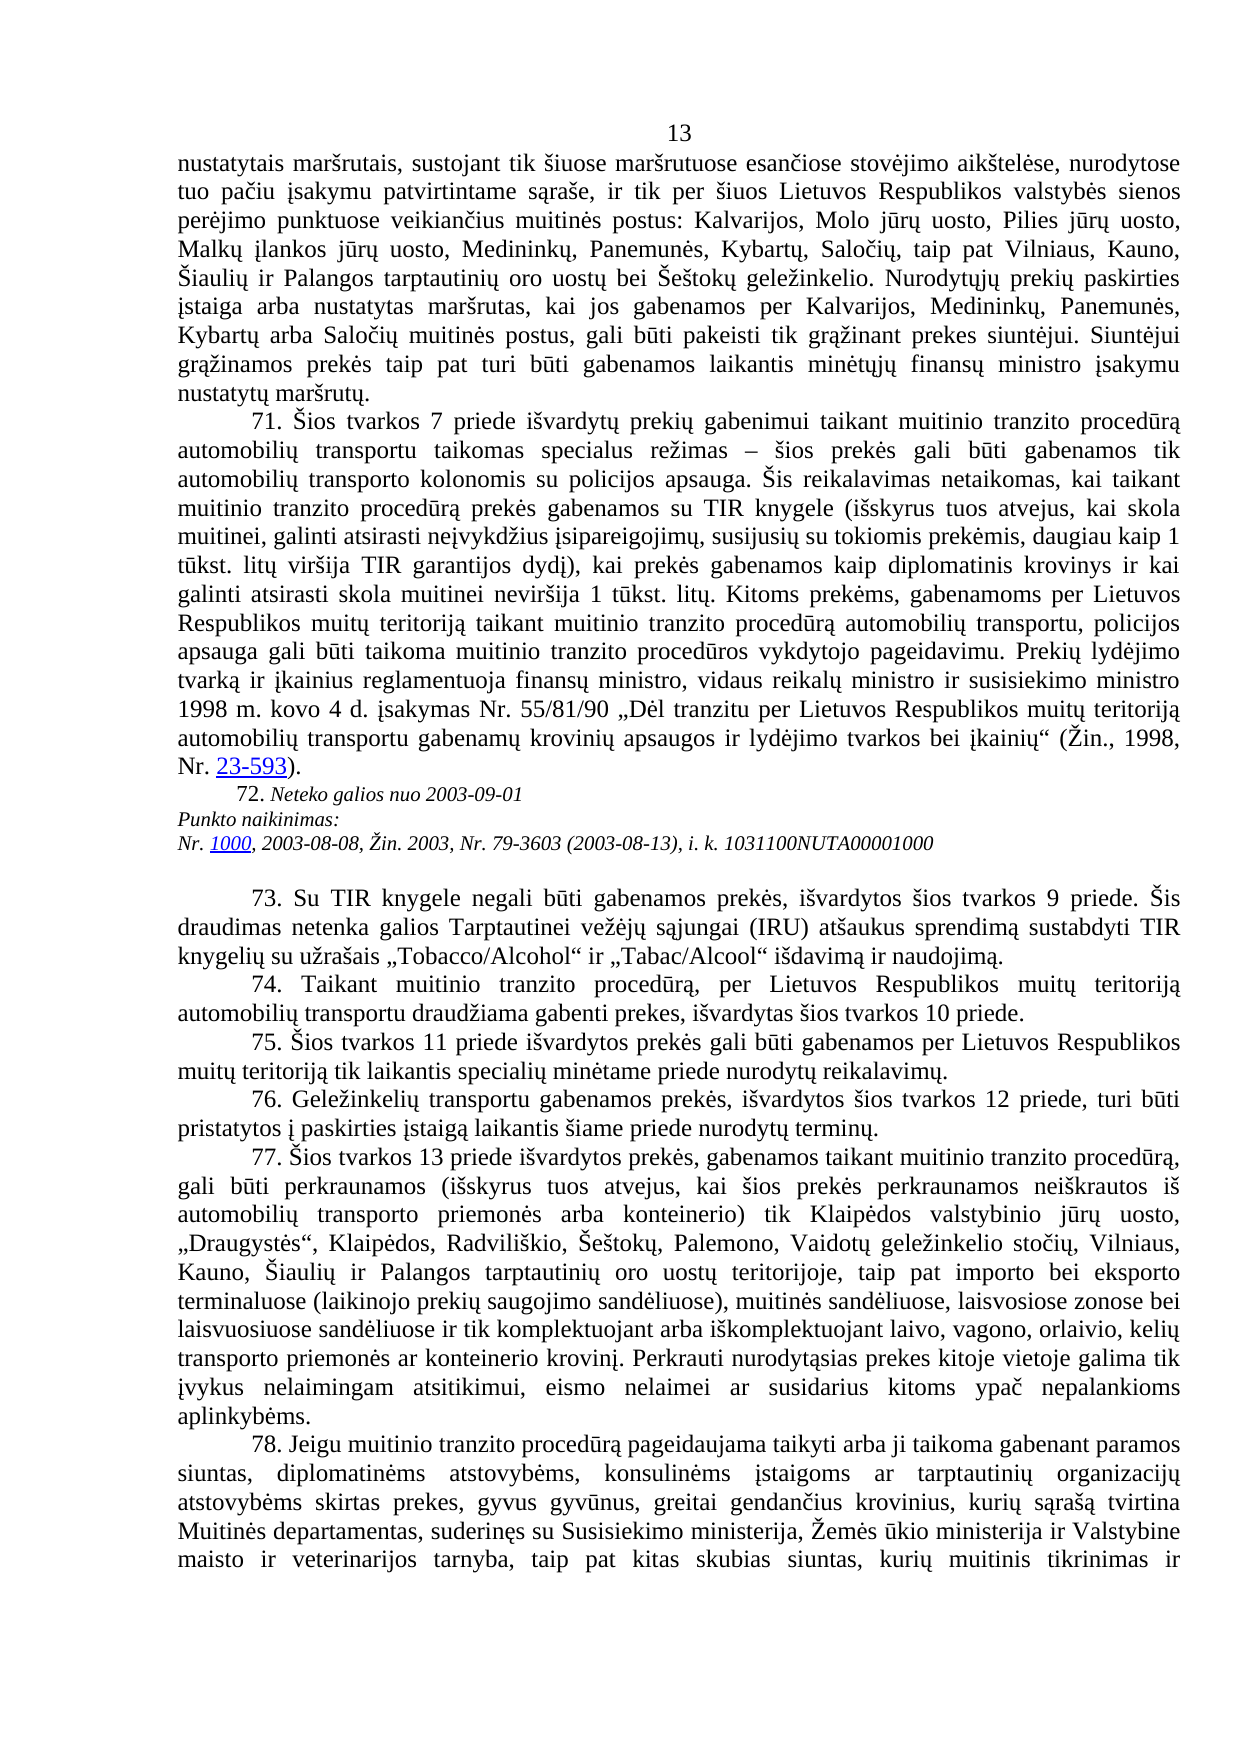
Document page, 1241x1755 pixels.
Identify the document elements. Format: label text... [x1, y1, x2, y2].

text 78. Jeigu muitinio tranzito procedūrą pageidaujama taikyti arba ji taikoma gabenant paramos siuntas, diplomatinėms atstovybėms, konsulinėms įstaigoms ar tarptautinių organizacijų atstovybėms skirtas prekes, gyvus gyvūnus, greitai gendančius krovinius, kurių sąrašą tvirtina Muitinės departamentas, suderinęs su Susisiekimo ministerija, Žemės ūkio ministerija ir Valstybine maisto ir veterinarijos tarnyba, taip pat kitas skubias siuntas, kurių muitinis tikrinimas ir [177, 1429, 1181, 1573]
text Nr. 1000, 2003-08-08, Žin. 2003, Nr. 79-3603 (2003-08-13), i. k. 1031100NUTA00001000 [177, 831, 1181, 854]
text Punkto naikinimas: [177, 806, 1181, 831]
text 77. Šios tvarkos 13 priede išvardytos prekės, gabenamos taikant muitinio tranzito procedūrą, gali būti perkraunamos (išskyrus tuos atvejus, kai šios prekės perkraunamos neiškrautos iš automobilių transporto priemonės arba konteinerio) tik Klaipėdos valstybinio jūrų uosto, „Draugystės“, Klaipėdos, Radviliškio, Šeštokų, Palemono, Vaidotų geležinkelio stočių, Vilniaus, Kauno, Šiaulių ir Palangos tarptautinių oro uostų teritorijoje, taip pat importo bei eksporto terminaluose (laikinojo prekių saugojimo sandėliuose), muitinės sandėliuose, laisvosiose zonose bei laisvuosiuose sandėliuose ir tik komplektuojant arba iškomplektuojant laivo, vagono, orlaivio, kelių transporto priemonės ar konteinerio krovinį. Perkrauti nurodytąsias prekes kitoje vietoje galima tik įvykus nelaimingam atsitikimui, eismo nelaimei ar susidarius kitoms ypač nepalankioms aplinkybėms. [177, 1142, 1181, 1429]
text 71. Šios tvarkos 7 priede išvardytų prekių gabenimui taikant muitinio tranzito procedūrą automobilių transportu taikomas specialus režimas – šios prekės gali būti gabenamos tik automobilių transporto kolonomis su policijos apsauga. Šis reikalavimas netaikomas, kai taikant muitinio tranzito procedūrą prekės gabenamos su TIR knygele (išskyrus tuos atvejus, kai skola muitinei, galinti atsirasti neįvykdžius įsipareigojimų, susijusių su tokiomis prekėmis, daugiau kaip 1 tūkst. litų viršija TIR garantijos dydį), kai prekės gabenamos kaip diplomatinis krovinys ir kai galinti atsirasti skola muitinei neviršija 1 tūkst. litų. Kitoms prekėms, gabenamoms per Lietuvos Respublikos muitų teritoriją taikant muitinio tranzito procedūrą automobilių transportu, policijos apsauga gali būti taikoma muitinio tranzito procedūros vykdytojo pageidavimu. Prekių lydėjimo tvarką ir įkainius reglamentuoja finansų ministro, vidaus reikalų ministro ir susisiekimo ministro 1998 m. kovo 4 d. įsakymas Nr. 55/81/90 „Dėl tranzitu per Lietuvos Respublikos muitų teritoriją automobilių transportu gabenamų krovinių apsaugos ir lydėjimo tvarkos bei įkainių“ (Žin., 1998, Nr. 23-593). [177, 406, 1181, 780]
text 75. Šios tvarkos 11 priede išvardytos prekės gali būti gabenamos per Lietuvos Respublikos muitų teritoriją tik laikantis specialių minėtame priede nurodytų reikalavimų. [177, 1027, 1181, 1084]
text 72. Neteko galios nuo 2003-09-01 [177, 780, 1181, 806]
text 76. Geležinkelių transportu gabenamos prekės, išvardytos šios tvarkos 12 priede, turi būti pristatytos į paskirties įstaigą laikantis šiame priede nurodytų terminų. [177, 1084, 1181, 1142]
text 73. Su TIR knygele negali būti gabenamos prekės, išvardytos šios tvarkos 9 priede. Šis draudimas netenka galios Tarptautinei vežėjų sąjungai (IRU) atšaukus sprendimą sustabdyti TIR knygelių su užrašais „Tobacco/Alcohol“ ir „Tabac/Alcool“ išdavimą ir naudojimą. [177, 883, 1181, 969]
text nustatytais maršrutais, sustojant tik šiuose maršrutuose esančiose stovėjimo aikštelėse, nurodytose tuo pačiu įsakymu patvirtintame sąraše, ir tik per šiuos Lietuvos Respublikos valstybės sienos perėjimo punktuose veikiančius muitinės postus: Kalvarijos, Molo jūrų uosto, Pilies jūrų uosto, Malkų įlankos jūrų uosto, Medininkų, Panemunės, Kybartų, Saločių, taip pat Vilniaus, Kauno, Šiaulių ir Palangos tarptautinių oro uostų bei Šeštokų geležinkelio. Nurodytųjų prekių paskirties įstaiga arba nustatytas maršrutas, kai jos gabenamos per Kalvarijos, Medininkų, Panemunės, Kybartų arba Saločių muitinės postus, gali būti pakeisti tik grąžinant prekes siuntėjui. Siuntėjui grąžinamos prekės taip pat turi būti gabenamos laikantis minėtųjų finansų ministro įsakymu nustatytų maršrutų. [177, 148, 1181, 406]
text 74. Taikant muitinio tranzito procedūrą, per Lietuvos Respublikos muitų teritoriją automobilių transportu draudžiama gabenti prekes, išvardytas šios tvarkos 10 priede. [177, 969, 1181, 1027]
